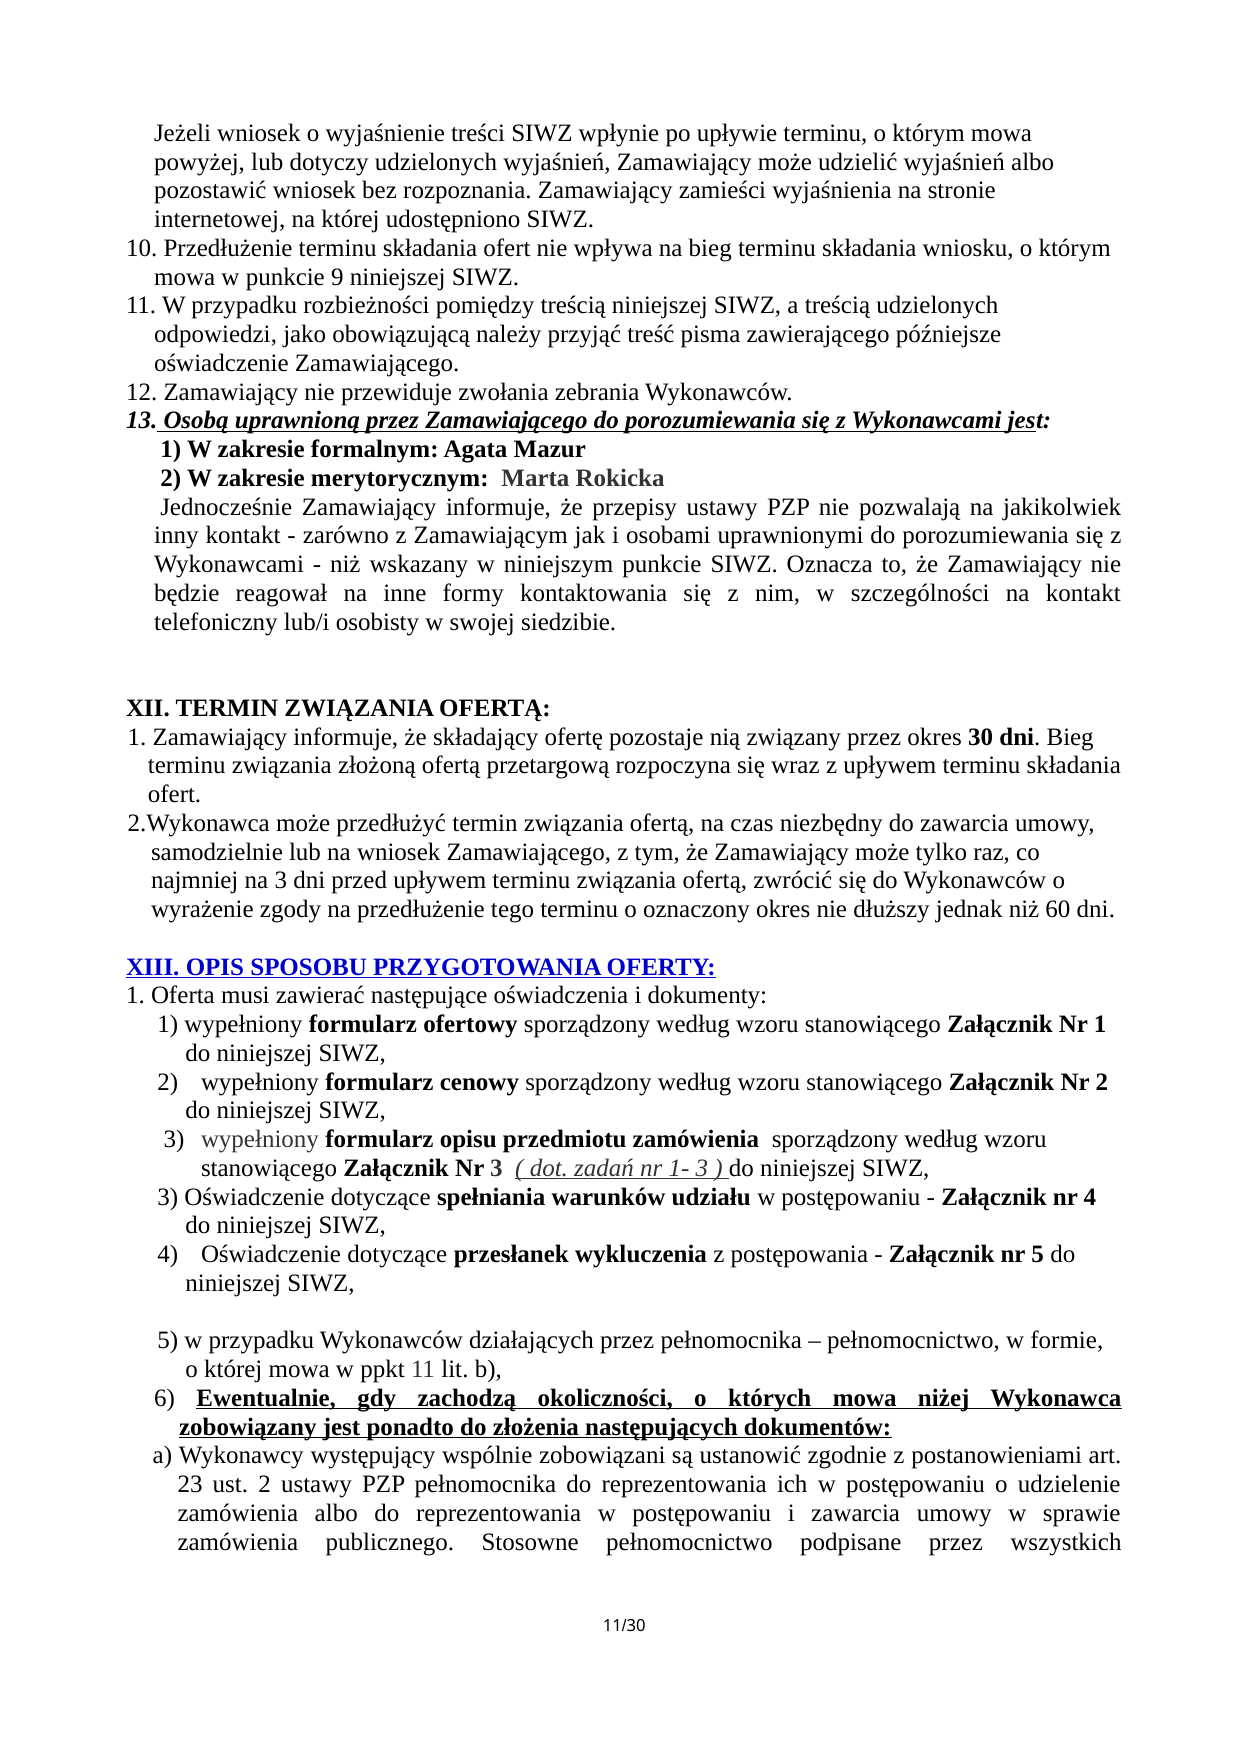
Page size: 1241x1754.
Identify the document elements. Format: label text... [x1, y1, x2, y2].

text Jednocześnie Zamawiający informuje, że przepisy ustawy PZP nie pozwalają na jakikolwiek inny kontakt - zarówno z Zamawiającym jak i osobami uprawnionymi do porozumiewania się z Wykonawcami - niż wskazany w niniejszym punkcie SIWZ. Oznacza to, że Zamawiający nie będzie reagował na inne formy kontaktowania się z nim, w szczególności na kontakt telefoniczny lub/i osobisty w swojej siedzibie. [154, 492, 1122, 636]
text Jeżeli wniosek o wyjaśnienie treści SIWZ wpłynie po upływie terminu, o którym mowa powyżej, lub dotyczy udzielonych wyjaśnień, Zamawiający może udzielić wyjaśnień albo pozostawić wniosek bez rozpoznania. Zamawiający zamieści wyjaśnienia na stronie internetowej, na której udostępniono SIWZ. [126, 118, 1122, 233]
text 10. Przedłużenie terminu składania ofert nie wpływa na bieg terminu składania wniosku, o którym mowa w punkcie 9 niniejszej SIWZ. [126, 233, 1122, 291]
text 2) W zakresie merytorycznym: Marta Rokicka [154, 463, 1122, 492]
text 1. Zamawiający informuje, że składający ofertę pozostaje nią związany przez okres 30 dni. Bieg terminu związania złożoną ofertą przetargową rozpoczyna się wraz z upływem terminu składania ofert. [127, 722, 1122, 808]
text 2.Wykonawca może przedłużyć termin związania ofertą, na czas niezbędny do zawarcia umowy, samodzielnie lub na wniosek Zamawiającego, z tym, że Zamawiający może tylko raz, co najmniej na 3 dni przed upływem terminu związania ofertą, zwrócić się do Wykonawców o wyrażenie zgody na przedłużenie tego terminu o oznaczony okres nie dłuższy jednak niż 60 dni. [127, 808, 1122, 923]
text 1. Oferta musi zawierać następujące oświadczenia i dokumenty: [126, 981, 1122, 1009]
text XIII. OPIS SPOSOBU PRZYGOTOWANIA OFERTY: [126, 952, 1122, 981]
text 11. W przypadku rozbieżności pomiędzy treścią niniejszej SIWZ, a treścią udzielonych odpowiedzi, jako obowiązującą należy przyjąć treść pisma zawierającego późniejsze oświadczenie Zamawiającego. [126, 291, 1122, 377]
text 12. Zamawiający nie przewiduje zwołania zebrania Wykonawców. [126, 377, 1122, 406]
list wypełniony formularz cenowy sporządzony według wzoru stanowiącego Załącznik Nr 2 do niniejszej SIWZ, [157, 1067, 1122, 1124]
list wypełniony formularz opisu przedmiotu zamówienia sporządzony według wzoru stanowiącego Załącznik Nr 3 ( dot. zadań nr 1- 3 ) do niniejszej SIWZ, [163, 1124, 1122, 1182]
text XII. TERMIN ZWIĄZANIA OFERTĄ: [126, 693, 1122, 722]
list Oświadczenie dotyczące przesłanek wykluczenia z postępowania - Załącznik nr 5 do niniejszej SIWZ, [157, 1239, 1122, 1297]
text 6) Ewentualnie, gdy zachodzą okoliczności, o których mowa niżej Wykonawca zobowiązany jest ponadto do złożenia następujących dokumentów: [154, 1383, 1122, 1441]
text 1) W zakresie formalnym: Agata Mazur [154, 434, 1122, 463]
text 1) wypełniony formularz ofertowy sporządzony według wzoru stanowiącego Załącznik Nr 1 do niniejszej SIWZ, [157, 1009, 1122, 1067]
text 13. Osobą uprawnioną przez Zamawiającego do porozumiewania się z Wykonawcami jest: [126, 406, 1122, 434]
text a) Wykonawcy występujący wspólnie zobowiązani są ustanowić zgodnie z postanowieniami art. 23 ust. 2 ustawy PZP pełnomocnika do reprezentowania ich w postępowaniu o udzielenie zamówienia albo do reprezentowania w postępowaniu i zawarcia umowy w sprawie zamówienia publicznego. Stosowne pełnomocnictwo podpisane przez wszystkich [152, 1441, 1122, 1556]
text 3) Oświadczenie dotyczące spełniania warunków udziału w postępowaniu - Załącznik nr 4 do niniejszej SIWZ, [157, 1182, 1122, 1239]
text 5) w przypadku Wykonawców działających przez pełnomocnika – pełnomocnictwo, w formie, o której mowa w ppkt 11 lit. b), [157, 1326, 1122, 1383]
